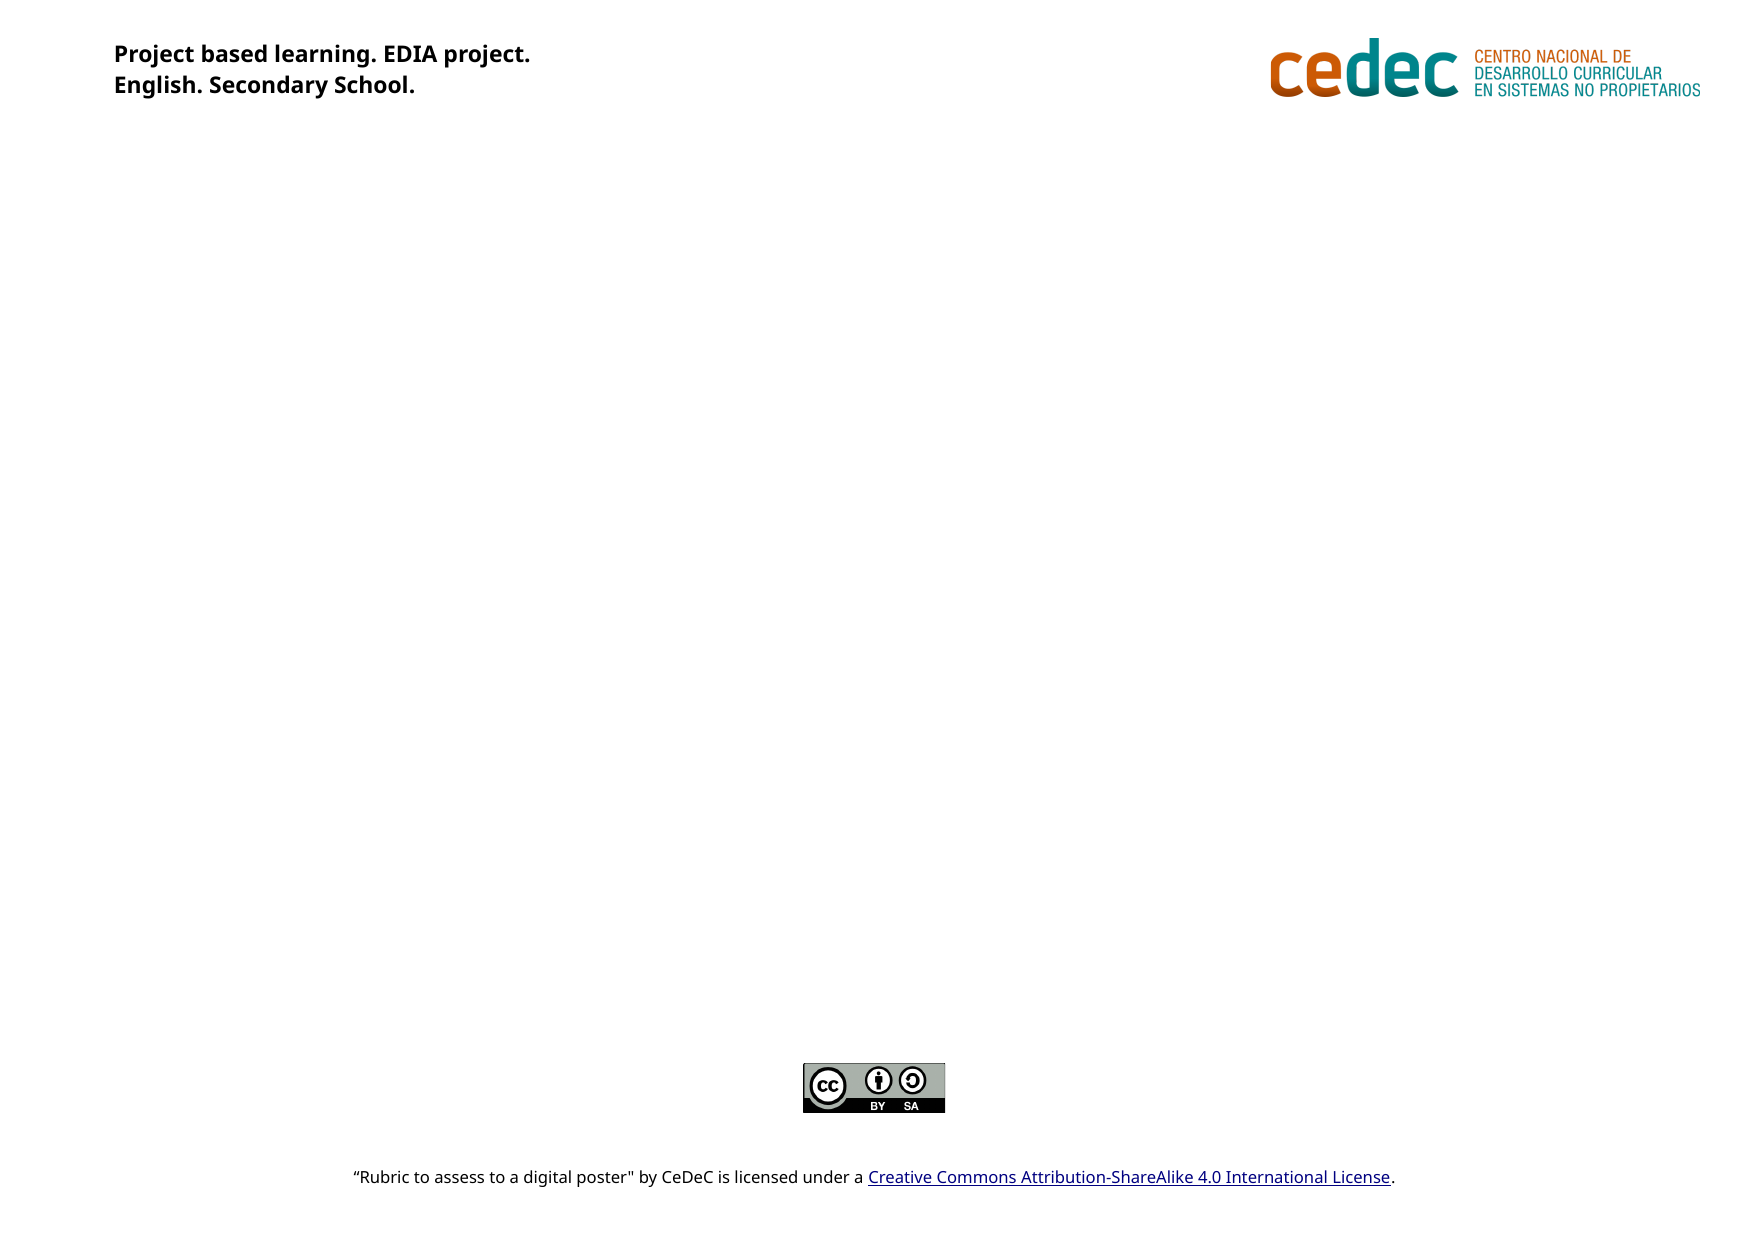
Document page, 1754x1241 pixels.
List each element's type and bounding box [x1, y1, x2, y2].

picture [803, 1063, 946, 1113]
picture [1270, 38, 1700, 97]
